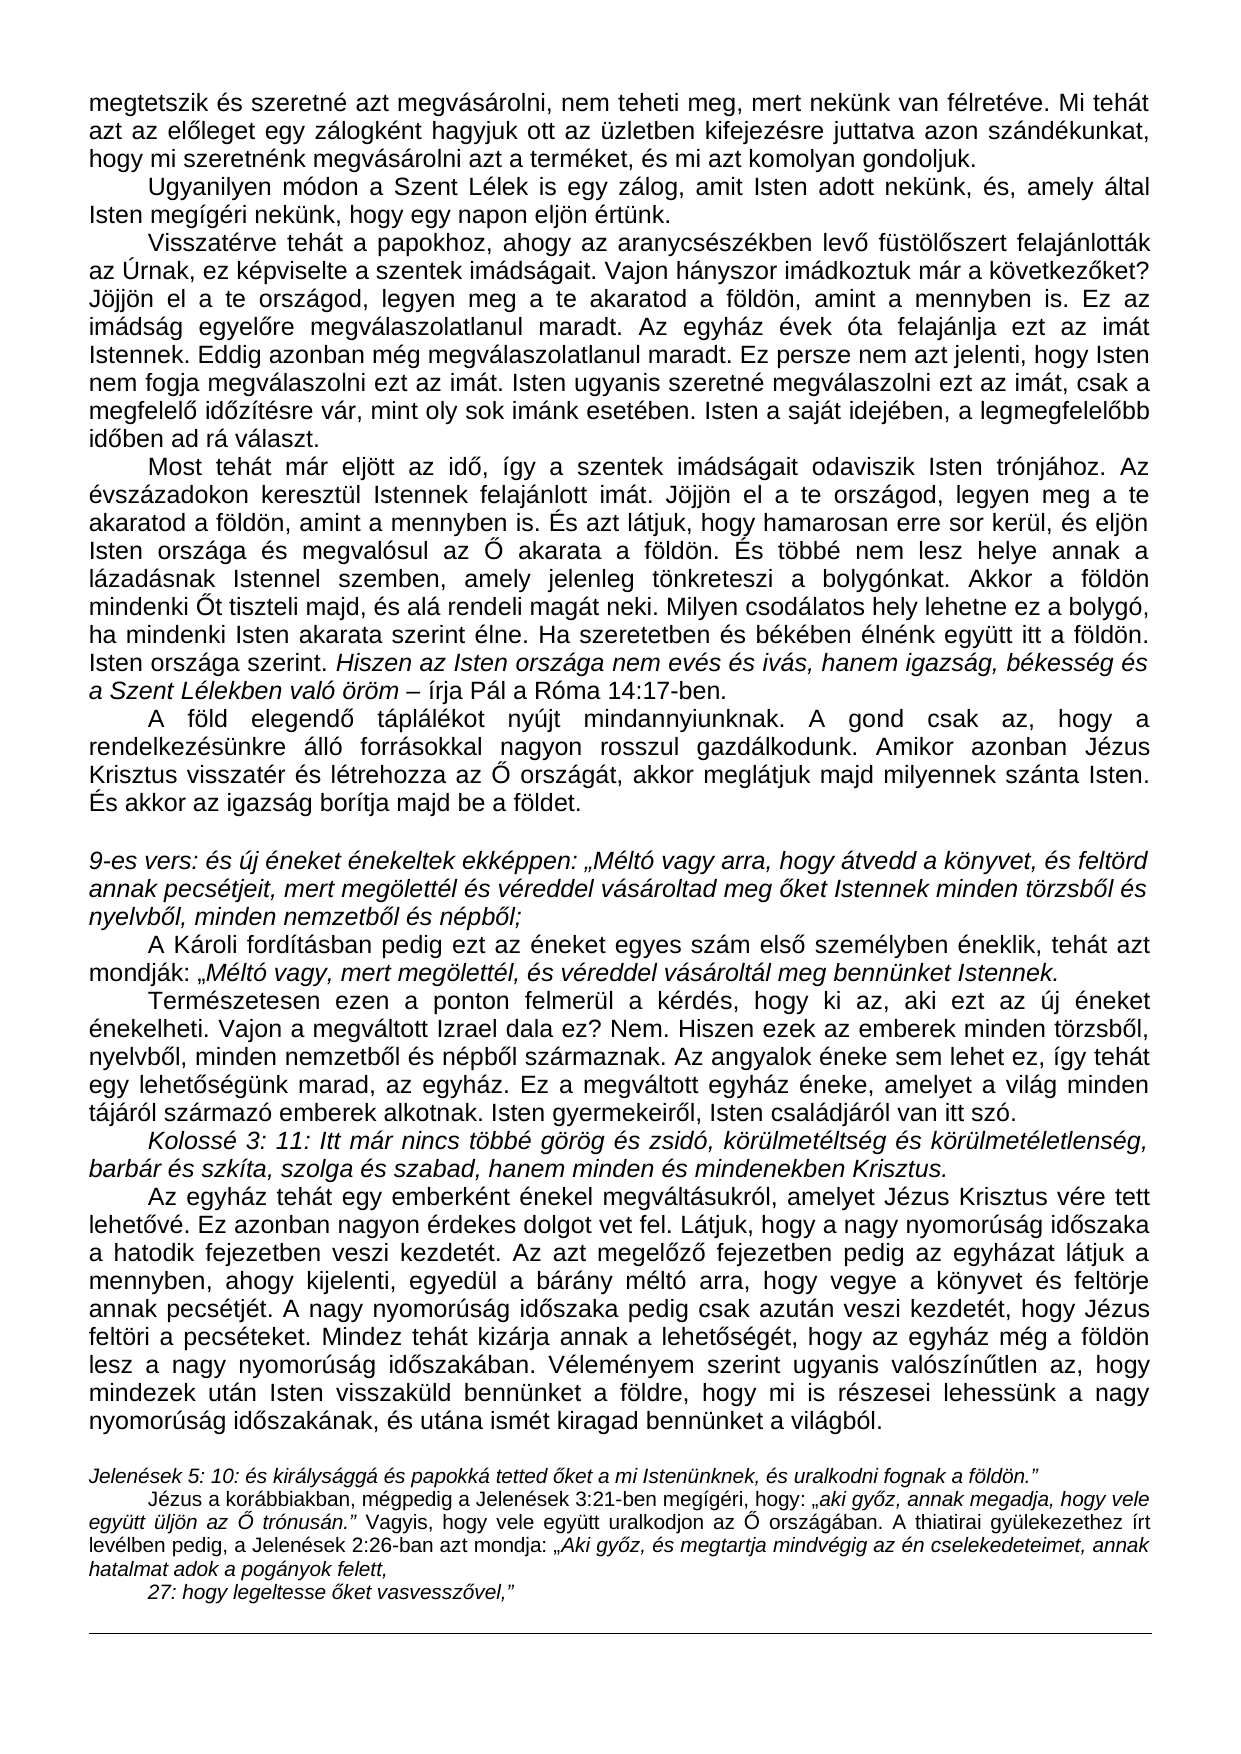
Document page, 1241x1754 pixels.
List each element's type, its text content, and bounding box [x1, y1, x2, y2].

text Kolossé 3: 11: Itt már nincs többé görög és zsidó, körülmetéltség és körülmetéletlenség, barbár és szkíta, szolga és szabad, hanem minden és mindenekben Krisztus. [88, 1127, 1152, 1183]
text Most tehát már eljött az idő, így a szentek imádságait odaviszik Isten trónjához. Az évszázadokon keresztül Istennek felajánlott imát. Jöjjön el a te országod, legyen meg a te akaratod a földön, amint a mennyben is. És azt látjuk, hogy hamarosan erre sor kerül, és eljön Isten országa és megvalósul az Ő akarata a földön. És többé nem lesz helye annak a lázadásnak Istennel szemben, amely jelenleg tönkreteszi a bolygónkat. Akkor a földön mindenki Őt tiszteli majd, és alá rendeli magát neki. Milyen csodálatos hely lehetne ez a bolygó, ha mindenki Isten akarata szerint élne. Ha szeretetben és békében élnénk együtt itt a földön. Isten országa szerint. Hiszen az Isten országa nem evés és ivás, hanem igazság, békesség és a Szent Lélekben való öröm – írja Pál a Róma 14:17-ben. [88, 453, 1152, 705]
text A föld elegendő táplálékot nyújt mindannyiunknak. A gond csak az, hogy a rendelkezésünkre álló forrásokkal nagyon rosszul gazdálkodunk. Amikor azonban Jézus Krisztus visszatér és létrehozza az Ő országát, akkor meglátjuk majd milyennek szánta Isten. És akkor az igazság borítja majd be a földet. [88, 705, 1152, 817]
text megtetszik és szeretné azt megvásárolni, nem teheti meg, mert nekünk van félretéve. Mi tehát azt az előleget egy zálogként hagyjuk ott az üzletben kifejezésre juttatva azon szándékunkat, hogy mi szeretnénk megvásárolni azt a terméket, és mi azt komolyan gondoljuk. [88, 88, 1152, 173]
text Természetesen ezen a ponton felmerül a kérdés, hogy ki az, aki ezt az új éneket énekelheti. Vajon a megváltott Izrael dala ez? Nem. Hiszen ezek az emberek minden törzsből, nyelvből, minden nemzetből és népből származnak. Az angyalok éneke sem lehet ez, így tehát egy lehetőségünk marad, az egyház. Ez a megváltott egyház éneke, amelyet a világ minden tájáról származó emberek alkotnak. Isten gyermekeiről, Isten családjáról van itt szó. [88, 987, 1152, 1127]
text A Károli fordításban pedig ezt az éneket egyes szám első személyben éneklik, tehát azt mondják: „Méltó vagy, mert megölettél, és véreddel vásároltál meg bennünket Istennek. [88, 931, 1152, 987]
text Ugyanilyen módon a Szent Lélek is egy zálog, amit Isten adott nekünk, és, amely által Isten megígéri nekünk, hogy egy napon eljön értünk. [88, 173, 1152, 229]
text Az egyház tehát egy emberként énekel megváltásukról, amelyet Jézus Krisztus vére tett lehetővé. Ez azonban nagyon érdekes dolgot vet fel. Látjuk, hogy a nagy nyomorúság időszaka a hatodik fejezetben veszi kezdetét. Az azt megelőző fejezetben pedig az egyházat látjuk a mennyben, ahogy kijelenti, egyedül a bárány méltó arra, hogy vegye a könyvet és feltörje annak pecsétjét. A nagy nyomorúság időszaka pedig csak azután veszi kezdetét, hogy Jézus feltöri a pecséteket. Mindez tehát kizárja annak a lehetőségét, hogy az egyház még a földön lesz a nagy nyomorúság időszakában. Véleményem szerint ugyanis valószínűtlen az, hogy mindezek után Isten visszaküld bennünket a földre, hogy mi is részesei lehessünk a nagy nyomorúság időszakának, és utána ismét kiragad bennünket a világból. [88, 1183, 1152, 1435]
text Visszatérve tehát a papokhoz, ahogy az aranycsészékben levő füstölőszert felajánlották az Úrnak, ez képviselte a szentek imádságait. Vajon hányszor imádkoztuk már a következőket? Jöjjön el a te országod, legyen meg a te akaratod a földön, amint a mennyben is. Ez az imádság egyelőre megválaszolatlanul maradt. Az egyház évek óta felajánlja ezt az imát Istennek. Eddig azonban még megválaszolatlanul maradt. Ez persze nem azt jelenti, hogy Isten nem fogja megválaszolni ezt az imát. Isten ugyanis szeretné megválaszolni ezt az imát, csak a megfelelő időzítésre vár, mint oly sok imánk esetében. Isten a saját idejében, a legmegfelelőbb időben ad rá választ. [88, 229, 1152, 453]
text Jelenések 5: 10: és királysággá és papokká tetted őket a mi Istenünknek, és uralkodni fognak a földön.” [88, 1464, 1152, 1488]
text 9-es vers: és új éneket énekeltek ekképpen: „Méltó vagy arra, hogy átvedd a könyvet, és feltörd annak pecsétjeit, mert megölettél és véreddel vásároltad meg őket Istennek minden törzsből és nyelvből, minden nemzetből és népből; [88, 847, 1152, 931]
text 27: hogy legeltesse őket vasvesszővel,” [88, 1581, 1152, 1604]
text Jézus a korábbiakban, mégpedig a Jelenések 3:21-ben megígéri, hogy: „aki győz, annak megadja, hogy vele együtt üljön az Ő trónusán.” Vagyis, hogy vele együtt uralkodjon az Ő országában. A thiatirai gyülekezethez írt levélben pedig, a Jelenések 2:26-ban azt mondja: „Aki győz, és megtartja mindvégig az én cselekedeteimet, annak hatalmat adok a pogányok felett, [88, 1488, 1152, 1581]
